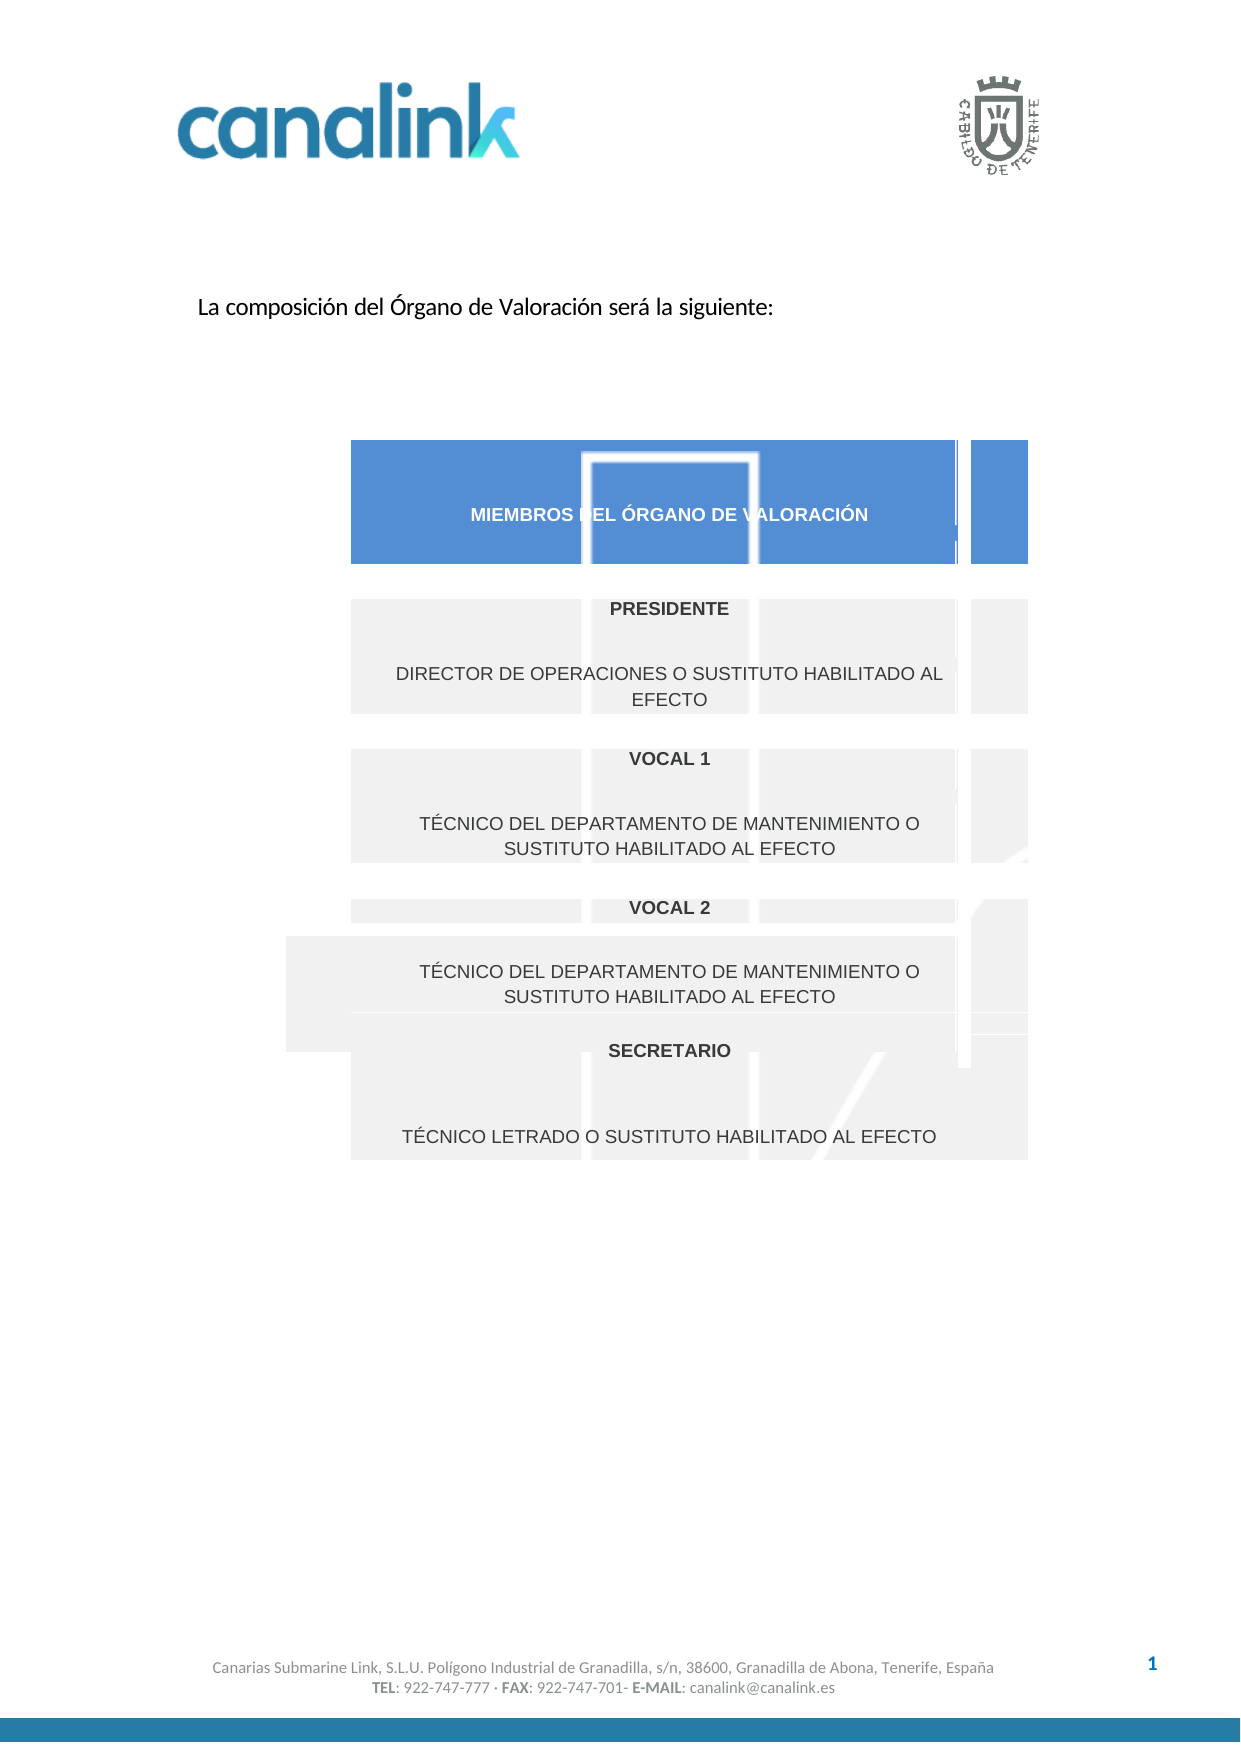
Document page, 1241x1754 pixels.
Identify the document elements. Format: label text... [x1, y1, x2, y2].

table_cell PRESIDENTE DIRECTOR DE OPERACIONES O SUSTITUTO HABILITADO AL EFECTO [971, 599, 1028, 714]
table_cell SECRETARIO TÉCNICO LETRADO O SUSTITUTO HABILITADO AL EFECTO [351, 1052, 581, 1160]
table_cell [761, 565, 955, 587]
table_header [351, 405, 955, 427]
table_cell [351, 715, 581, 737]
table_cell VOCAL 2 TÉCNICO DEL DEPARTAMENTO DE MANTENIMIENTO O SUSTITUTO HABILITADO AL EFECTO [594, 899, 747, 923]
table_header [971, 405, 1028, 427]
table_cell [971, 715, 1028, 737]
table_cell SECRETARIO TÉCNICO LETRADO O SUSTITUTO HABILITADO AL EFECTO [826, 1035, 1028, 1160]
table_cell VOCAL 2 TÉCNICO DEL DEPARTAMENTO DE MANTENIMIENTO O SUSTITUTO HABILITADO AL EFECTO [761, 899, 955, 923]
table_cell VOCAL 2 TÉCNICO DEL DEPARTAMENTO DE MANTENIMIENTO O SUSTITUTO HABILITADO AL EFECTO [971, 899, 1028, 1011]
table_cell [971, 440, 1028, 564]
table_cell [351, 865, 581, 886]
table_cell VOCAL 1 TÉCNICO DEL DEPARTAMENTO DE MANTENIMIENTO O SUSTITUTO HABILITADO AL EFECTO [971, 749, 1028, 863]
table_cell [971, 1013, 1028, 1034]
table_cell PRESIDENTE DIRECTOR DE OPERACIONES O SUSTITUTO HABILITADO AL EFECTO [761, 599, 958, 714]
table_cell [351, 565, 581, 587]
table_cell PRESIDENTE DIRECTOR DE OPERACIONES O SUSTITUTO HABILITADO AL EFECTO [351, 599, 581, 714]
text La composición del Órgano de Valoración será la siguiente: [198, 291, 1063, 321]
table_cell VOCAL 2 TÉCNICO DEL DEPARTAMENTO DE MANTENIMIENTO O SUSTITUTO HABILITADO AL EFECTO [351, 899, 581, 923]
table_cell SECRETARIO TÉCNICO LETRADO O SUSTITUTO HABILITADO AL EFECTO [761, 1052, 872, 1160]
table_cell VOCAL 1 TÉCNICO DEL DEPARTAMENTO DE MANTENIMIENTO O SUSTITUTO HABILITADO AL EFECTO [351, 749, 581, 863]
table_cell [594, 715, 747, 737]
table_cell VOCAL 1 TÉCNICO DEL DEPARTAMENTO DE MANTENIMIENTO O SUSTITUTO HABILITADO AL EFECTO [594, 749, 747, 863]
table_cell [761, 715, 955, 737]
table_cell VOCAL 1 TÉCNICO DEL DEPARTAMENTO DE MANTENIMIENTO O SUSTITUTO HABILITADO AL EFECTO [761, 749, 958, 863]
table_cell [594, 565, 747, 587]
table_cell MIEMBROS DEL ÓRGANO DE VALORACIÓN [351, 440, 958, 564]
table_cell PRESIDENTE DIRECTOR DE OPERACIONES O SUSTITUTO HABILITADO AL EFECTO [594, 599, 747, 714]
table_cell [971, 865, 997, 886]
table_cell SECRETARIO TÉCNICO LETRADO O SUSTITUTO HABILITADO AL EFECTO [594, 1052, 747, 1160]
table_cell [761, 865, 955, 886]
table_cell [971, 565, 1028, 587]
table_cell [594, 865, 747, 886]
table_cell [997, 865, 1028, 886]
